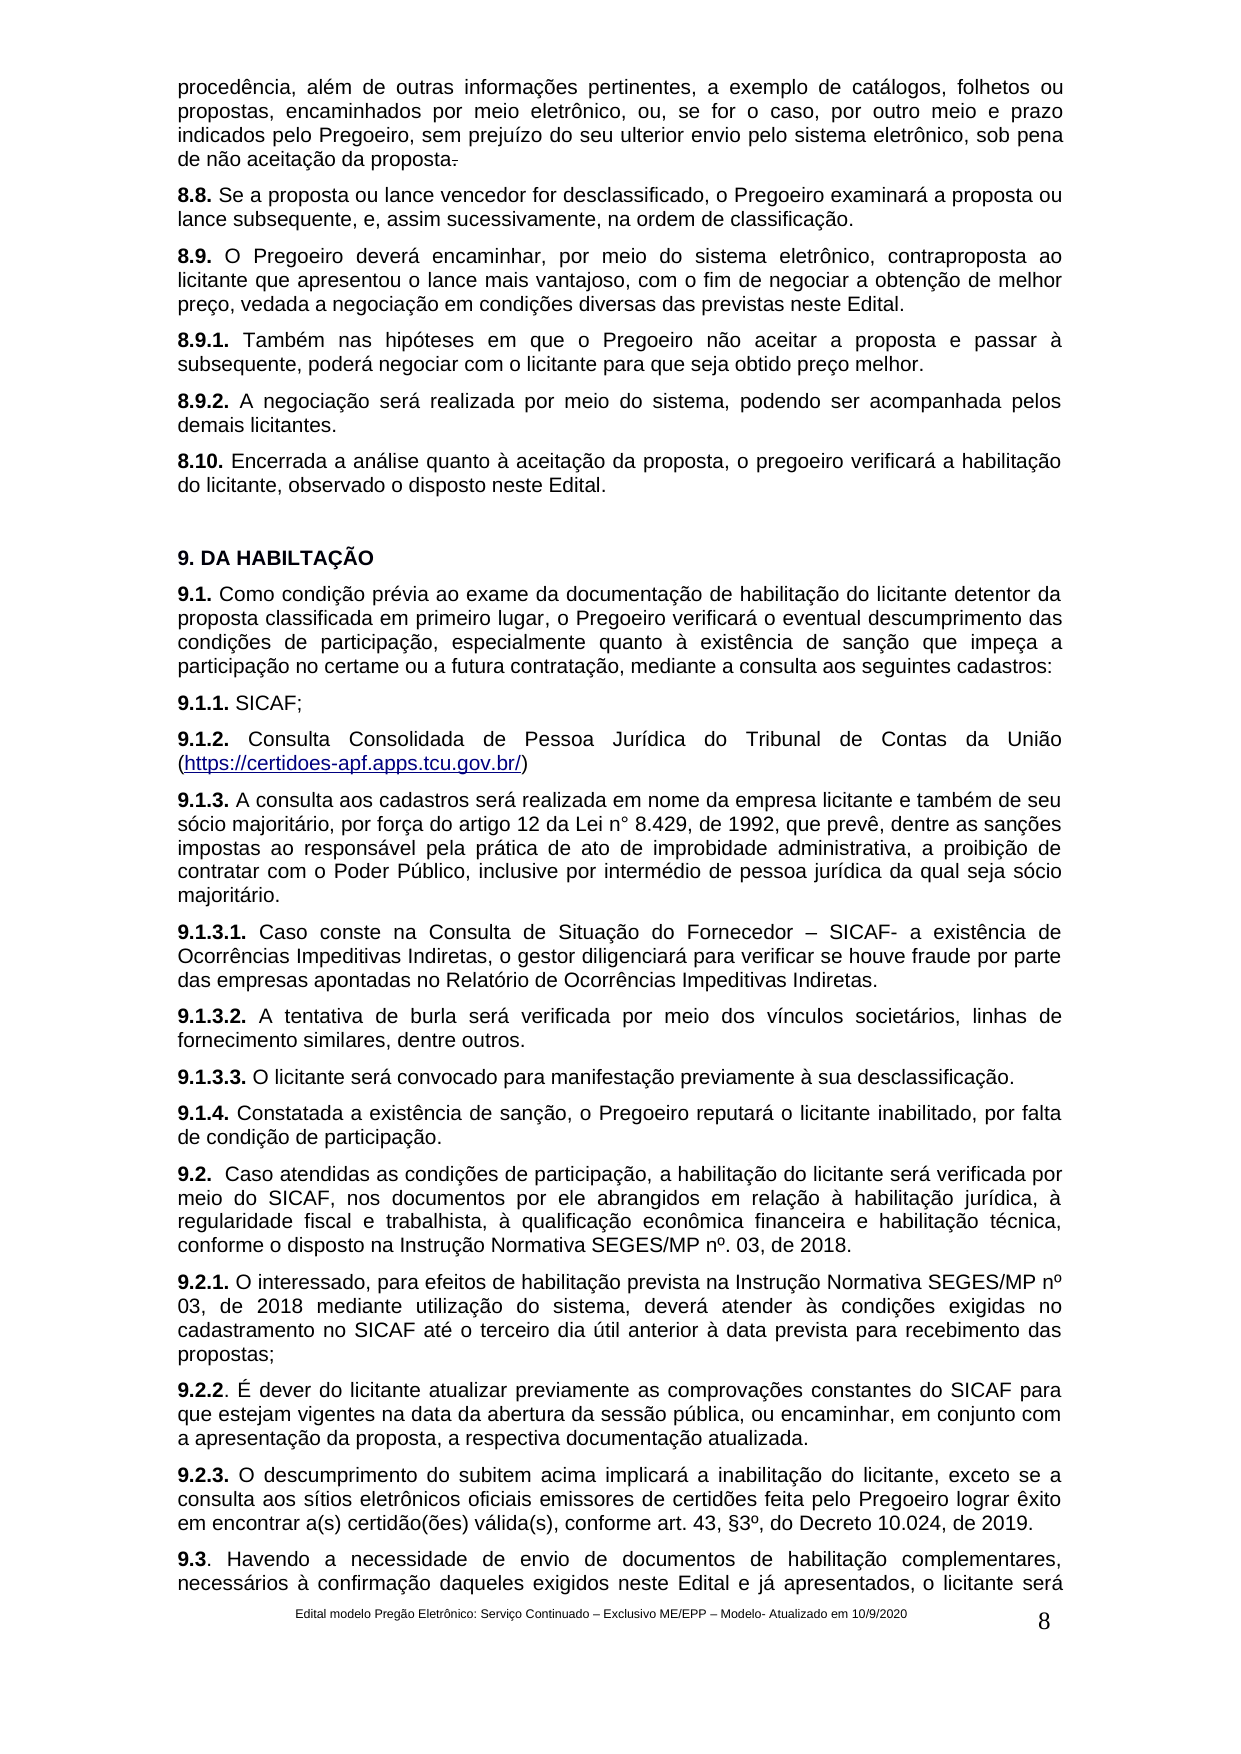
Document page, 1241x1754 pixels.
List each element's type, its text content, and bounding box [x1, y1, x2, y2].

text 9.2.2. É dever do licitante atualizar previamente as comprovações constantes do SICAF para que estejam vigentes na data da abertura da sessão pública, ou encaminhar, em conjunto com a apresentação da proposta, a respectiva documentação atualizada. [177, 1378, 1063, 1450]
list 9.1.3.1. Caso conste na Consulta de Situação do Fornecedor – SICAF- a existência de Ocorrências Impeditivas Indiretas, o gestor diligenciará para verificar se houve fraude por parte das empresas apontadas no Relatório de Ocorrências Impeditivas Indiretas. [177, 920, 1063, 992]
text 8.10. Encerrada a análise quanto à aceitação da proposta, o pregoeiro verificará a habilitação do licitante, observado o disposto neste Edital. [177, 449, 1063, 497]
list 9.1.3.2. A tentativa de burla será verificada por meio dos vínculos societários, linhas de fornecimento similares, dentre outros. [177, 1004, 1063, 1052]
text 9.2.3. O descumprimento do subitem acima implicará a inabilitação do licitante, exceto se a consulta aos sítios eletrônicos oficiais emissores de certidões feita pelo Pregoeiro lograr êxito em encontrar a(s) certidão(ões) válida(s), conforme art. 43, §3º, do Decreto 10.024, de 2019. [177, 1462, 1063, 1534]
text 9.1.4. Constatada a existência de sanção, o Pregoeiro reputará o licitante inabilitado, por falta de condição de participação. [177, 1101, 1063, 1149]
text procedência, além de outras informações pertinentes, a exemplo de catálogos, folhetos ou propostas, encaminhados por meio eletrônico, ou, se for o caso, por outro meio e prazo indicados pelo Pregoeiro, sem prejuízo do seu ulterior envio pelo sistema eletrônico, sob pena de não aceitação da proposta. [177, 75, 1064, 171]
list 9.1.2. Consulta Consolidada de Pessoa Jurídica do Tribunal de Contas da União (https://certidoes-apf.apps.tcu.gov.br/) [177, 727, 1063, 775]
text 9.1.1. SICAF; [177, 691, 1063, 714]
list 9. DA HABILTAÇÃO [177, 546, 1063, 570]
list 8.8. Se a proposta ou lance vencedor for desclassificado, o Pregoeiro examinará a proposta ou lance subsequente, e, assim sucessivamente, na ordem de classificação. [177, 183, 1063, 231]
list 8.9. O Pregoeiro deverá encaminhar, por meio do sistema eletrônico, contraproposta ao licitante que apresentou o lance mais vantajoso, com o fim de negociar a obtenção de melhor preço, vedada a negociação em condições diversas das previstas neste Edital. [177, 244, 1063, 316]
text 8.9.2. A negociação será realizada por meio do sistema, podendo ser acompanhada pelos demais licitantes. [177, 388, 1063, 436]
text 9.3. Havendo a necessidade de envio de documentos de habilitação complementares, necessários à confirmação daqueles exigidos neste Edital e já apresentados, o licitante será [177, 1547, 1063, 1595]
text 9.1. Como condição prévia ao exame da documentação de habilitação do licitante detentor da proposta classificada em primeiro lugar, o Pregoeiro verificará o eventual descumprimento das condições de participação, especialmente quanto à existência de sanção que impeça a participação no certame ou a futura contratação, mediante a consulta aos seguintes cadastros: [177, 582, 1063, 678]
list 9.1.3.3. O licitante será convocado para manifestação previamente à sua desclassificação. [177, 1064, 1063, 1088]
text 9.2. Caso atendidas as condições de participação, a habilitação do licitante será verificada por meio do SICAF, nos documentos por ele abrangidos em relação à habilitação jurídica, à regularidade fiscal e trabalhista, à qualificação econômica financeira e habilitação técnica, conforme o disposto na Instrução Normativa SEGES/MP nº. 03, de 2018. [177, 1161, 1063, 1257]
list 9.2.1. O interessado, para efeitos de habilitação prevista na Instrução Normativa SEGES/MP nº 03, de 2018 mediante utilização do sistema, deverá atender às condições exigidas no cadastramento no SICAF até o terceiro dia útil anterior à data prevista para recebimento das propostas; [177, 1270, 1063, 1366]
text 9.1.3. A consulta aos cadastros será realizada em nome da empresa licitante e também de seu sócio majoritário, por força do artigo 12 da Lei n° 8.429, de 1992, que prevê, dentre as sanções impostas ao responsável pela prática de ato de improbidade administrativa, a proibição de contratar com o Poder Público, inclusive por intermédio de pessoa jurídica da qual seja sócio majoritário. [177, 787, 1063, 907]
text 8.9.1. Também nas hipóteses em que o Pregoeiro não aceitar a proposta e passar à subsequente, poderá negociar com o licitante para que seja obtido preço melhor. [177, 328, 1063, 376]
